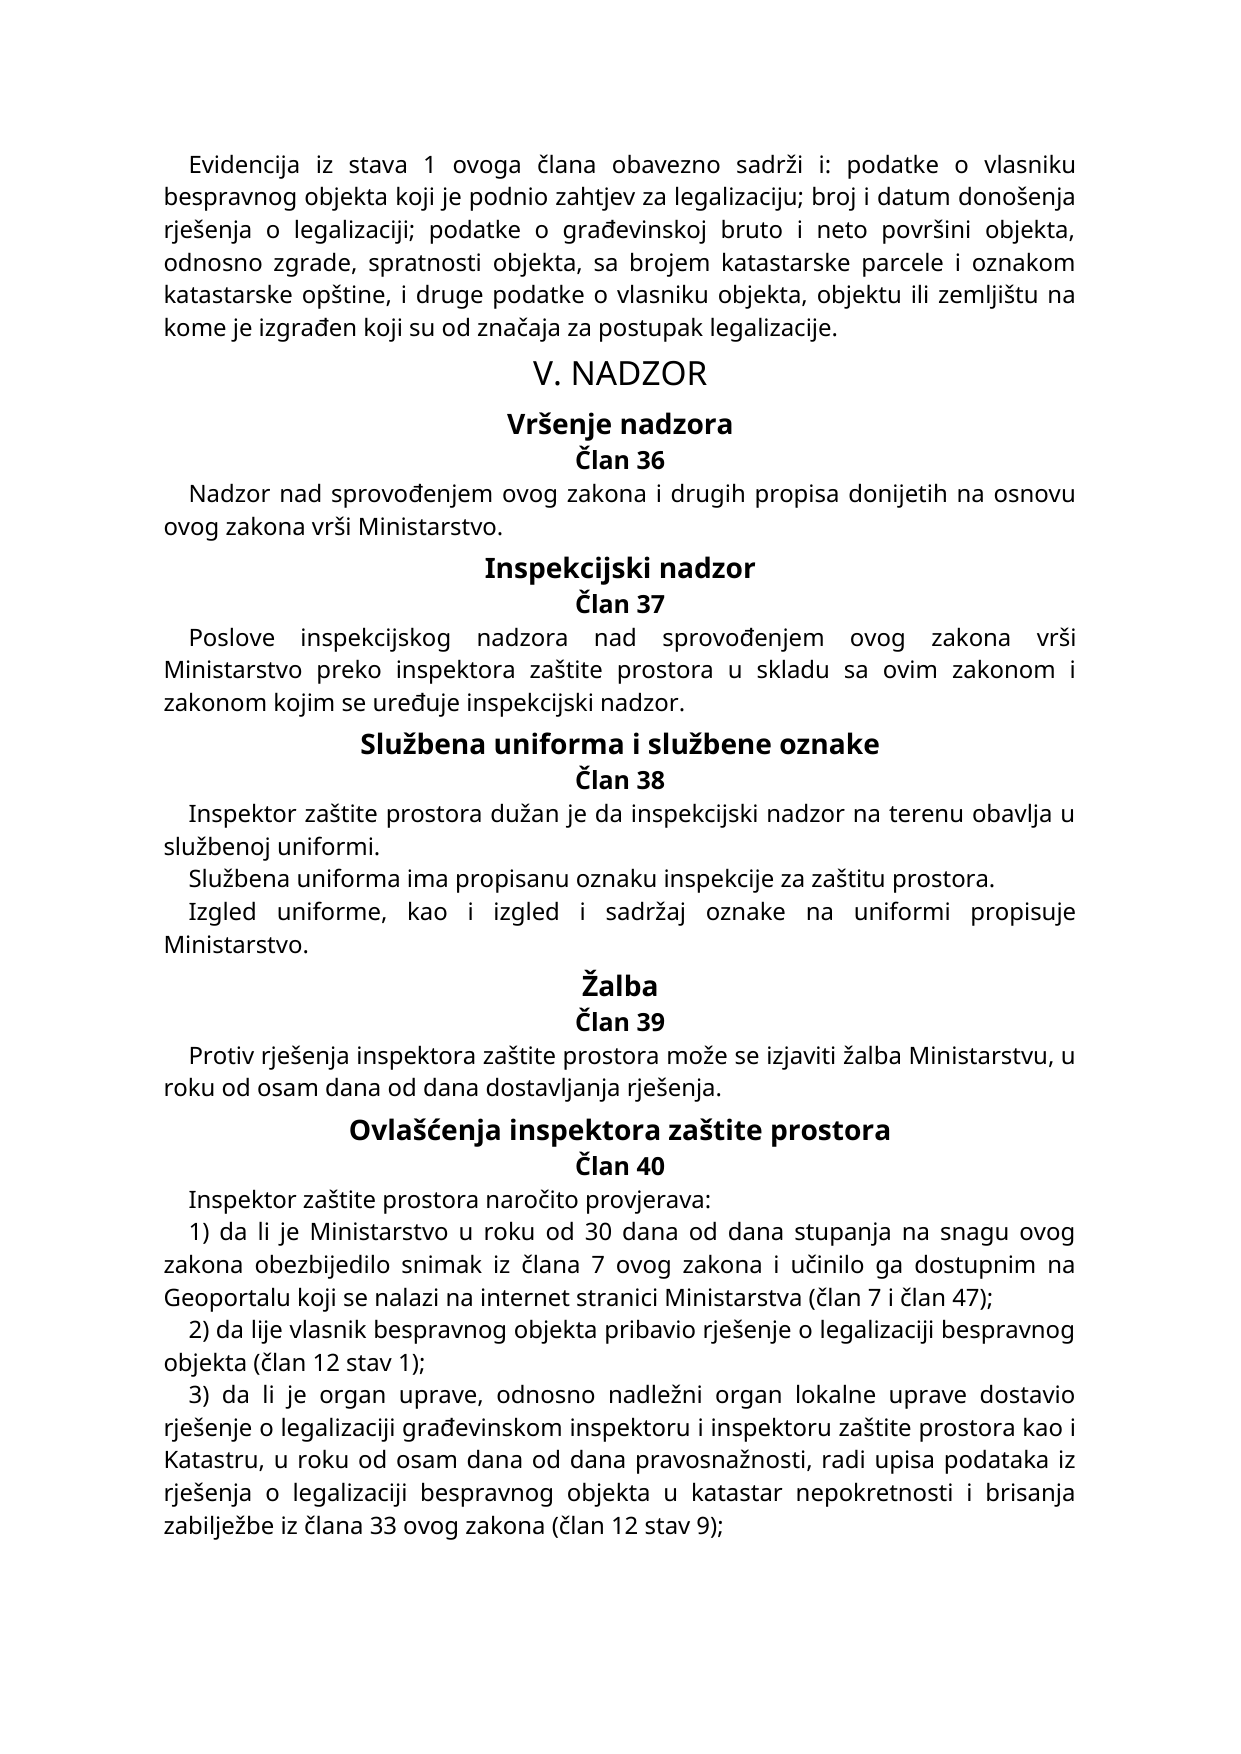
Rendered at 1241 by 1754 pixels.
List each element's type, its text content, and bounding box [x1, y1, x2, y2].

text 3) da li je organ uprave, odnosno nadležni organ lokalne uprave dostavio rješenje o legalizaciji građevinskom inspektoru i inspektoru zaštite prostora kao i Katastru, u roku od osam dana od dana pravosnažnosti, radi upisa podataka iz rješenja o legalizaciji bespravnog objekta u katastar nepokretnosti i brisanja zabilježbe iz člana 33 ovog zakona (član 12 stav 9); [163, 1378, 1077, 1541]
text Službena uniforma ima propisanu oznaku inspekcije za zaštitu prostora. [163, 862, 1077, 895]
text Vršenje nadzora [148, 404, 1093, 443]
text 1) da li je Ministarstvo u roku od 30 dana od dana stupanja na snagu ovog zakona obezbijedilo snimak iz člana 7 ovog zakona i učinilo ga dostupnim na Geoportalu koji se nalazi na internet stranici Ministarstva (član 7 i član 47); [163, 1215, 1077, 1313]
text Žalba [148, 966, 1093, 1004]
text Ovlašćenja inspektora zaštite prostora [148, 1110, 1093, 1148]
text 2) da lije vlasnik bespravnog objekta pribavio rješenje o legalizaciji bespravnog objekta (član 12 stav 1); [163, 1313, 1077, 1378]
text Inspektor zaštite prostora naročito provjerava: [163, 1182, 1077, 1215]
text Evidencija iz stava 1 ovoga člana obavezno sadrži i: podatke o vlasniku bespravnog objekta koji je podnio zahtjev za legalizaciju; broj i datum donošenja rješenja o legalizaciji; podatke o građevinskoj bruto i neto površini objekta, odnosno zgrade, spratnosti objekta, sa brojem katastarske parcele i oznakom katastarske opštine, i druge podatke o vlasniku objekta, objektu ili zemljištu na kome je izgrađen koji su od značaja za postupak legalizacije. [163, 148, 1077, 343]
text Član 37 [148, 586, 1093, 621]
text Protiv rješenja inspektora zaštite prostora može se izjaviti žalba Ministarstvu, u roku od osam dana od dana dostavljanja rješenja. [163, 1039, 1077, 1104]
text Službena uniforma i službene oznake [148, 724, 1093, 763]
text Izgled uniforme, kao i izgled i sadržaj oznake na uniformi propisuje Ministarstvo. [163, 895, 1077, 960]
text Član 38 [148, 763, 1093, 797]
text Član 40 [148, 1148, 1093, 1182]
text V. NADZOR [148, 349, 1093, 395]
text Nadzor nad sprovođenjem ovog zakona i drugih propisa donijetih na osnovu ovog zakona vrši Ministarstvo. [163, 477, 1077, 542]
text Član 39 [148, 1004, 1093, 1039]
text Poslove inspekcijskog nadzora nad sprovođenjem ovog zakona vrši Ministarstvo preko inspektora zaštite prostora u skladu sa ovim zakonom i zakonom kojim se uređuje inspekcijski nadzor. [163, 621, 1077, 718]
text Inspekcijski nadzor [148, 548, 1093, 586]
text Inspektor zaštite prostora dužan je da inspekcijski nadzor na terenu obavlja u službenoj uniformi. [163, 797, 1077, 862]
text Član 36 [148, 443, 1093, 477]
